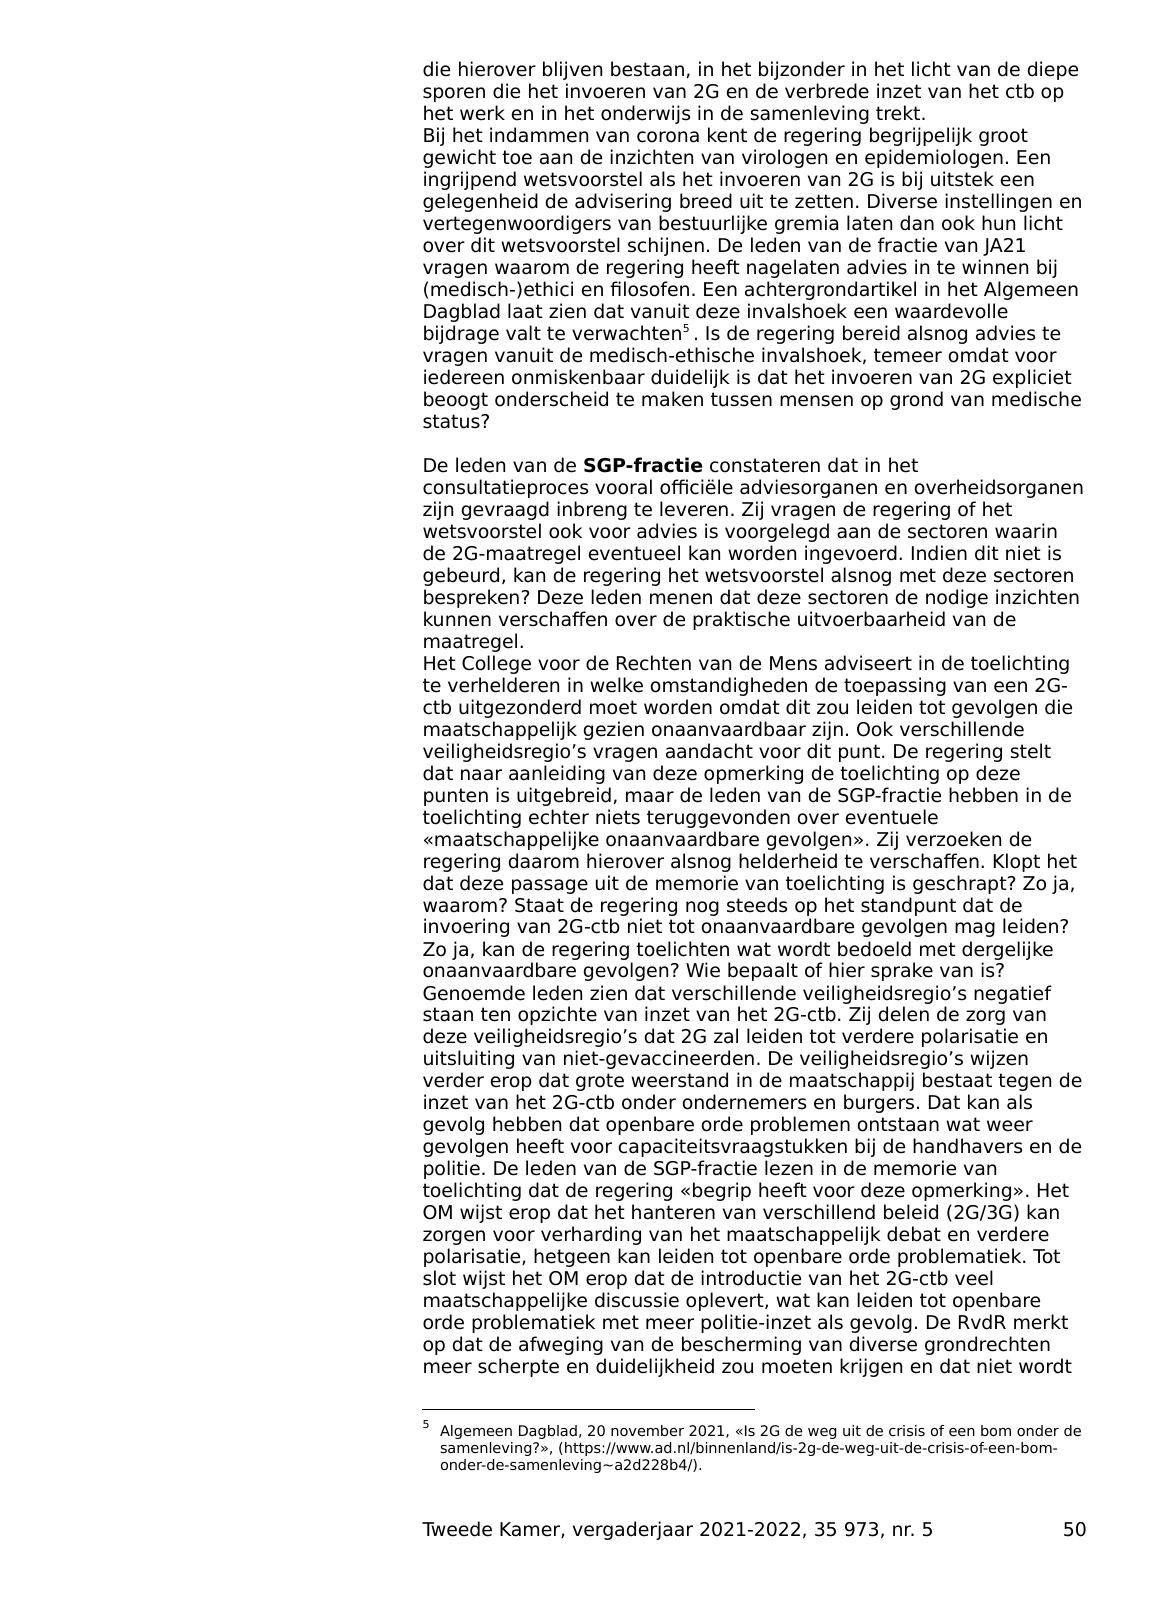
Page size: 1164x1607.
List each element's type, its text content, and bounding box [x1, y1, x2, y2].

text Bij het indammen van corona kent de regering begrijpelijk groot gewicht toe aan de inzichten van virologen en epidemiologen. Een ingrijpend wetsvoorstel als het invoeren van 2G is bij uitstek een gelegenheid de advisering breed uit te zetten. Diverse instellingen en vertegenwoordigers van bestuurlijke gremia laten dan ook hun licht over dit wetsvoorstel schijnen. De leden van de fractie van JA21 vragen waarom de regering heeft nagelaten advies in te winnen bij (medisch-)ethici en filosofen. Een achtergrondartikel in het Algemeen Dagblad laat zien dat vanuit deze invalshoek een waardevolle bijdrage valt te verwachten. Is de regering bereid alsnog advies te vragen vanuit de medisch-ethische invalshoek, temeer omdat voor iedereen onmiskenbaar duidelijk is dat het invoeren van 2G expliciet beoogt onderscheid te maken tussen mensen op grond van medische status? [422, 125, 1087, 433]
text die hierover blijven bestaan, in het bijzonder in het licht van de diepe sporen die het invoeren van 2G en de verbrede inzet van het ctb op het werk en in het onderwijs in de samenleving trekt. [422, 59, 1087, 125]
text Het College voor de Rechten van de Mens adviseert in de toelichting te verhelderen in welke omstandigheden de toepassing van een 2G-ctb uitgezonderd moet worden omdat dit zou leiden tot gevolgen die maatschappelijk gezien onaanvaardbaar zijn. Ook verschillende veiligheidsregio’s vragen aandacht voor dit punt. De regering stelt dat naar aanleiding van deze opmerking de toelichting op deze punten is uitgebreid, maar de leden van de SGP-fractie hebben in de toelichting echter niets teruggevonden over eventuele «maatschappelijke onaanvaardbare gevolgen». Zij verzoeken de regering daarom hierover alsnog helderheid te verschaffen. Klopt het dat deze passage uit de memorie van toelichting is geschrapt? Zo ja, waarom? Staat de regering nog steeds op het standpunt dat de invoering van 2G-ctb niet tot onaanvaardbare gevolgen mag leiden? Zo ja, kan de regering toelichten wat wordt bedoeld met dergelijke onaanvaardbare gevolgen? Wie bepaalt of hier sprake van is? [422, 653, 1087, 982]
text De leden van de SGP-fractie constateren dat in het consultatieproces vooral officiële adviesorganen en overheidsorganen zijn gevraagd inbreng te leveren. Zij vragen de regering of het wetsvoorstel ook voor advies is voorgelegd aan de sectoren waarin de 2G-maatregel eventueel kan worden ingevoerd. Indien dit niet is gebeurd, kan de regering het wetsvoorstel alsnog met deze sectoren bespreken? Deze leden menen dat deze sectoren de nodige inzichten kunnen verschaffen over de praktische uitvoerbaarheid van de maatregel. [422, 455, 1087, 653]
text Algemeen Dagblad, 20 november 2021, «Is 2G de weg uit de crisis of een bom onder de samenleving?», (https://www.ad.nl/binnenland/is-2g-de-weg-uit-de-crisis-of-een-bom-onder-de-samenleving~a2d228b4/). [422, 1418, 1087, 1474]
text Genoemde leden zien dat verschillende veiligheidsregio’s negatief staan ten opzichte van inzet van het 2G-ctb. Zij delen de zorg van deze veiligheidsregio’s dat 2G zal leiden tot verdere polarisatie en uitsluiting van niet-gevaccineerden. De veiligheidsregio’s wijzen verder erop dat grote weerstand in de maatschappij bestaat tegen de inzet van het 2G-ctb onder ondernemers en burgers. Dat kan als gevolg hebben dat openbare orde problemen ontstaan wat weer gevolgen heeft voor capaciteitsvraagstukken bij de handhavers en de politie. De leden van de SGP-fractie lezen in de memorie van toelichting dat de regering «begrip heeft voor deze opmerking». Het OM wijst erop dat het hanteren van verschillend beleid (2G/3G) kan zorgen voor verharding van het maatschappelijk debat en verdere polarisatie, hetgeen kan leiden tot openbare orde problematiek. Tot slot wijst het OM erop dat de introductie van het 2G-ctb veel maatschappelijke discussie oplevert, wat kan leiden tot openbare orde problematiek met meer politie-inzet als gevolg. De RvdR merkt op dat de afweging van de bescherming van diverse grondrechten meer scherpte en duidelijkheid zou moeten krijgen en dat niet wordt [422, 982, 1087, 1378]
